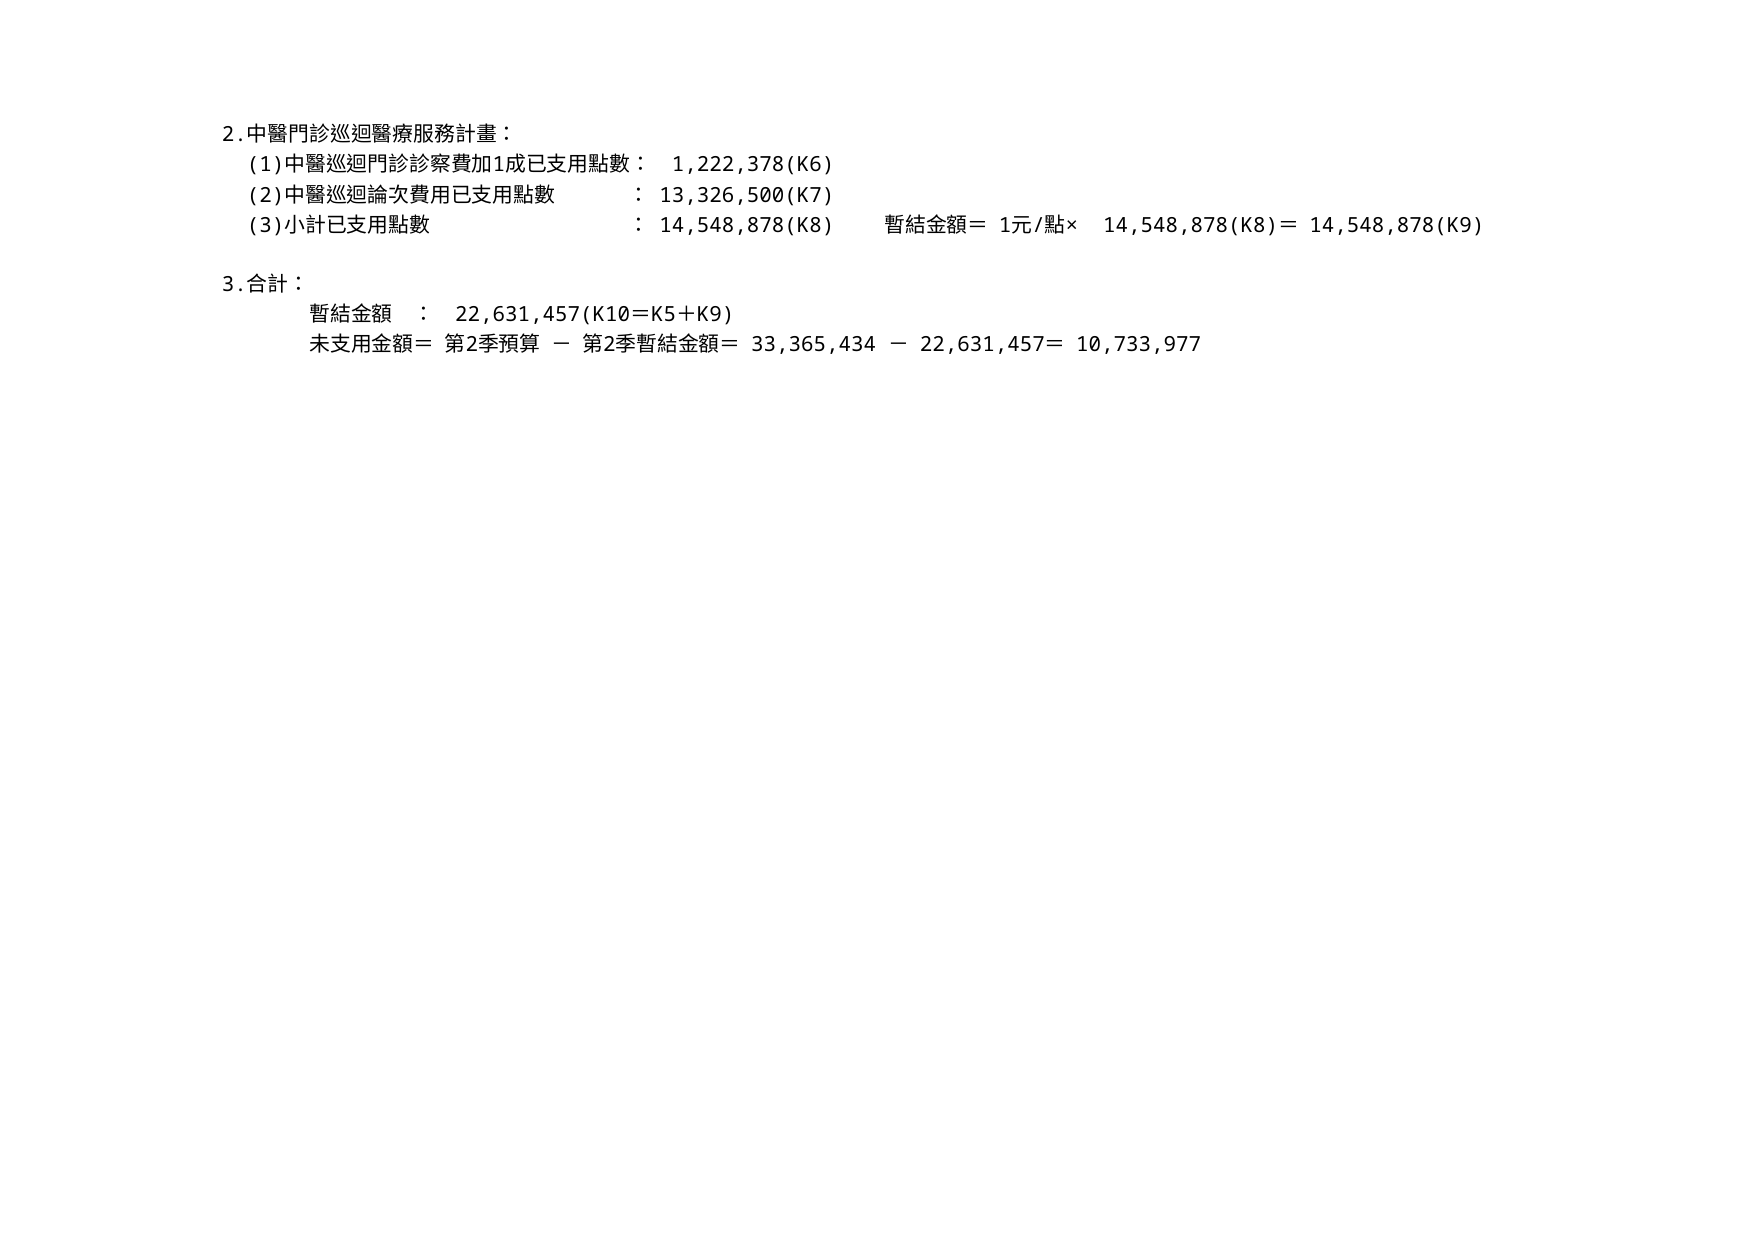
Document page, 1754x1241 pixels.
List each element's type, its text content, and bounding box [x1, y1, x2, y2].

text (2)中醫巡迴論次費用已支用點數 ： 13,326,500(K7) [59, 178, 1695, 208]
text 3.合計： [59, 267, 1695, 297]
text 暫結金額 ： 22,631,457(K10＝K5＋K9) [59, 297, 1695, 328]
text (1)中醫巡迴門診診察費加1成已支用點數： 1,222,378(K6) [59, 148, 1695, 178]
text 未支用金額＝ 第2季預算 － 第2季暫結金額＝ 33,365,434 － 22,631,457＝ 10,733,977 [59, 328, 1695, 358]
text 2.中醫門診巡迴醫療服務計畫： [59, 117, 1695, 148]
text (3)小計已支用點數 ： 14,548,878(K8) 暫結金額＝ 1元/點× 14,548,878(K8)＝ 14,548,878(K9) [59, 208, 1695, 238]
